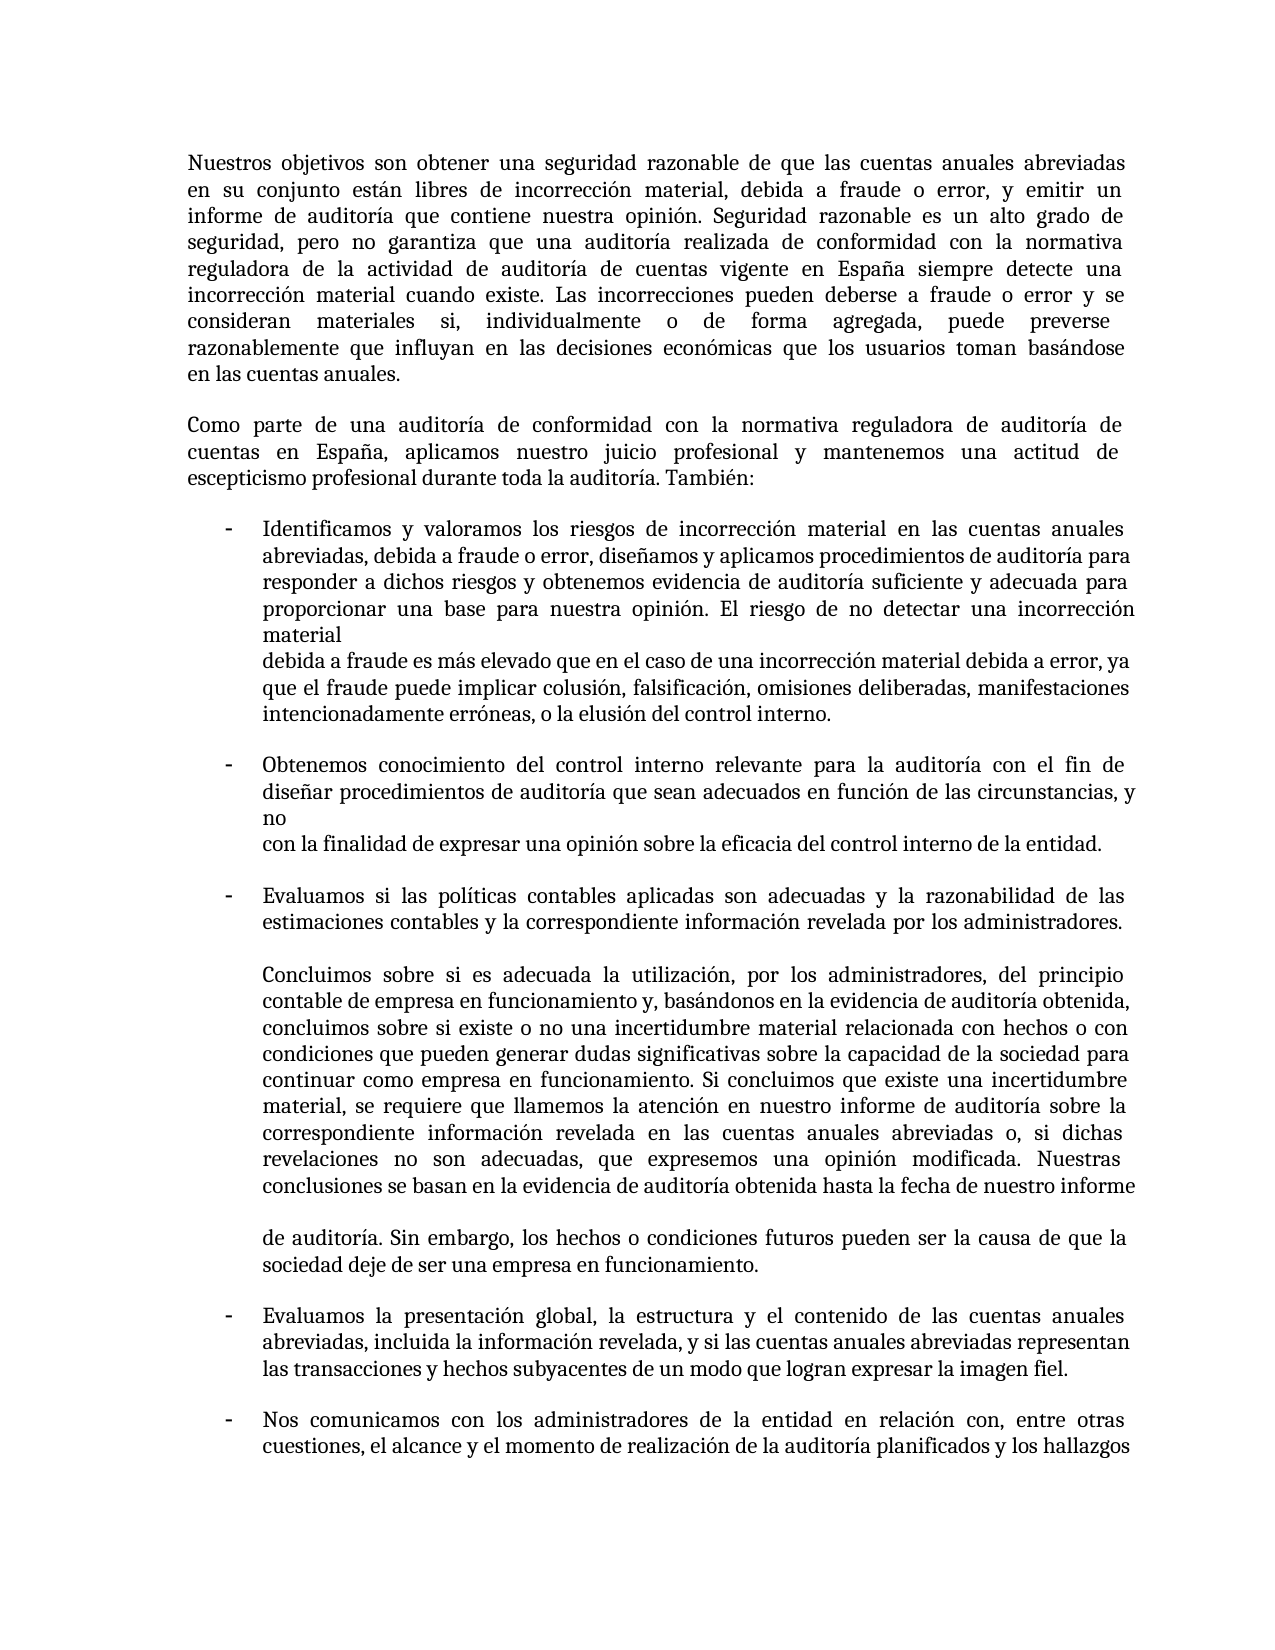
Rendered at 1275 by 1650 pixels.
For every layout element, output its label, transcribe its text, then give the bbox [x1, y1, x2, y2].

text Como parte de una auditoría de conformidad con la normativa reguladora de auditoría de cuentas en España, aplicamos nuestro juicio profesional y mantenemos una actitud de escepticismo profesional durante toda la auditoría. También: [187, 412, 1137, 491]
list Obtenemos conocimiento del control interno relevante para la auditoría con el fin de diseñar procedimientos de auditoría que sean adecuados en función de las circunstancias, y no con la finalidad de expresar una opinión sobre la eficacia del control interno de la entidad. [225, 752, 1137, 857]
list Evaluamos la presentación global, la estructura y el contenido de las cuentas anuales abreviadas, incluida la información revelada, y si las cuentas anuales abreviadas representan las transacciones y hechos subyacentes de un modo que logran expresar la imagen fiel. [225, 1303, 1137, 1382]
list Evaluamos si las políticas contables aplicadas son adecuadas y la razonabilidad de las estimaciones contables y la correspondiente información revelada por los administradores. Concluimos sobre si es adecuada la utilización, por los administradores, del principio contable de empresa en funcionamiento y, basándonos en la evidencia de auditoría obtenida, concluimos sobre si existe o no una incertidumbre material relacionada con hechos o con condiciones que pueden generar dudas significativas sobre la capacidad de la sociedad para continuar como empresa en funcionamiento. Si concluimos que existe una incertidumbre material, se requiere que llamemos la atención en nuestro informe de auditoría sobre la correspondiente información revelada en las cuentas anuales abreviadas o, si dichas revelaciones no son adecuadas, que expresemos una opinión modificada. Nuestras conclusiones se basan en la evidencia de auditoría obtenida hasta la fecha de nuestro informe de auditoría. Sin embargo, los hechos o condiciones futuros pueden ser la causa de que la sociedad deje de ser una empresa en funcionamiento. [225, 882, 1137, 1278]
list Identificamos y valoramos los riesgos de incorrección material en las cuentas anuales abreviadas, debida a fraude o error, diseñamos y aplicamos procedimientos de auditoría para responder a dichos riesgos y obtenemos evidencia de auditoría suficiente y adecuada para proporcionar una base para nuestra opinión. El riesgo de no detectar una incorrección material debida a fraude es más elevado que en el caso de una incorrección material debida a error, ya que el fraude puede implicar colusión, falsificación, omisiones deliberadas, manifestaciones intencionadamente erróneas, o la elusión del control interno. [225, 516, 1137, 727]
list Nos comunicamos con los administradores de la entidad en relación con, entre otras cuestiones, el alcance y el momento de realización de la auditoría planificados y los hallazgos [225, 1407, 1137, 1459]
text Nuestros objetivos son obtener una seguridad razonable de que las cuentas anuales abreviadas en su conjunto están libres de incorrección material, debida a fraude o error, y emitir un informe de auditoría que contiene nuestra opinión. Seguridad razonable es un alto grado de seguridad, pero no garantiza que una auditoría realizada de conformidad con la normativa reguladora de la actividad de auditoría de cuentas vigente en España siempre detecte una incorrección material cuando existe. Las incorrecciones pueden deberse a fraude o error y se consideran materiales si, individualmente o de forma agregada, puede preverse razonablemente que influyan en las decisiones económicas que los usuarios toman basándose en las cuentas anuales. [187, 150, 1137, 387]
